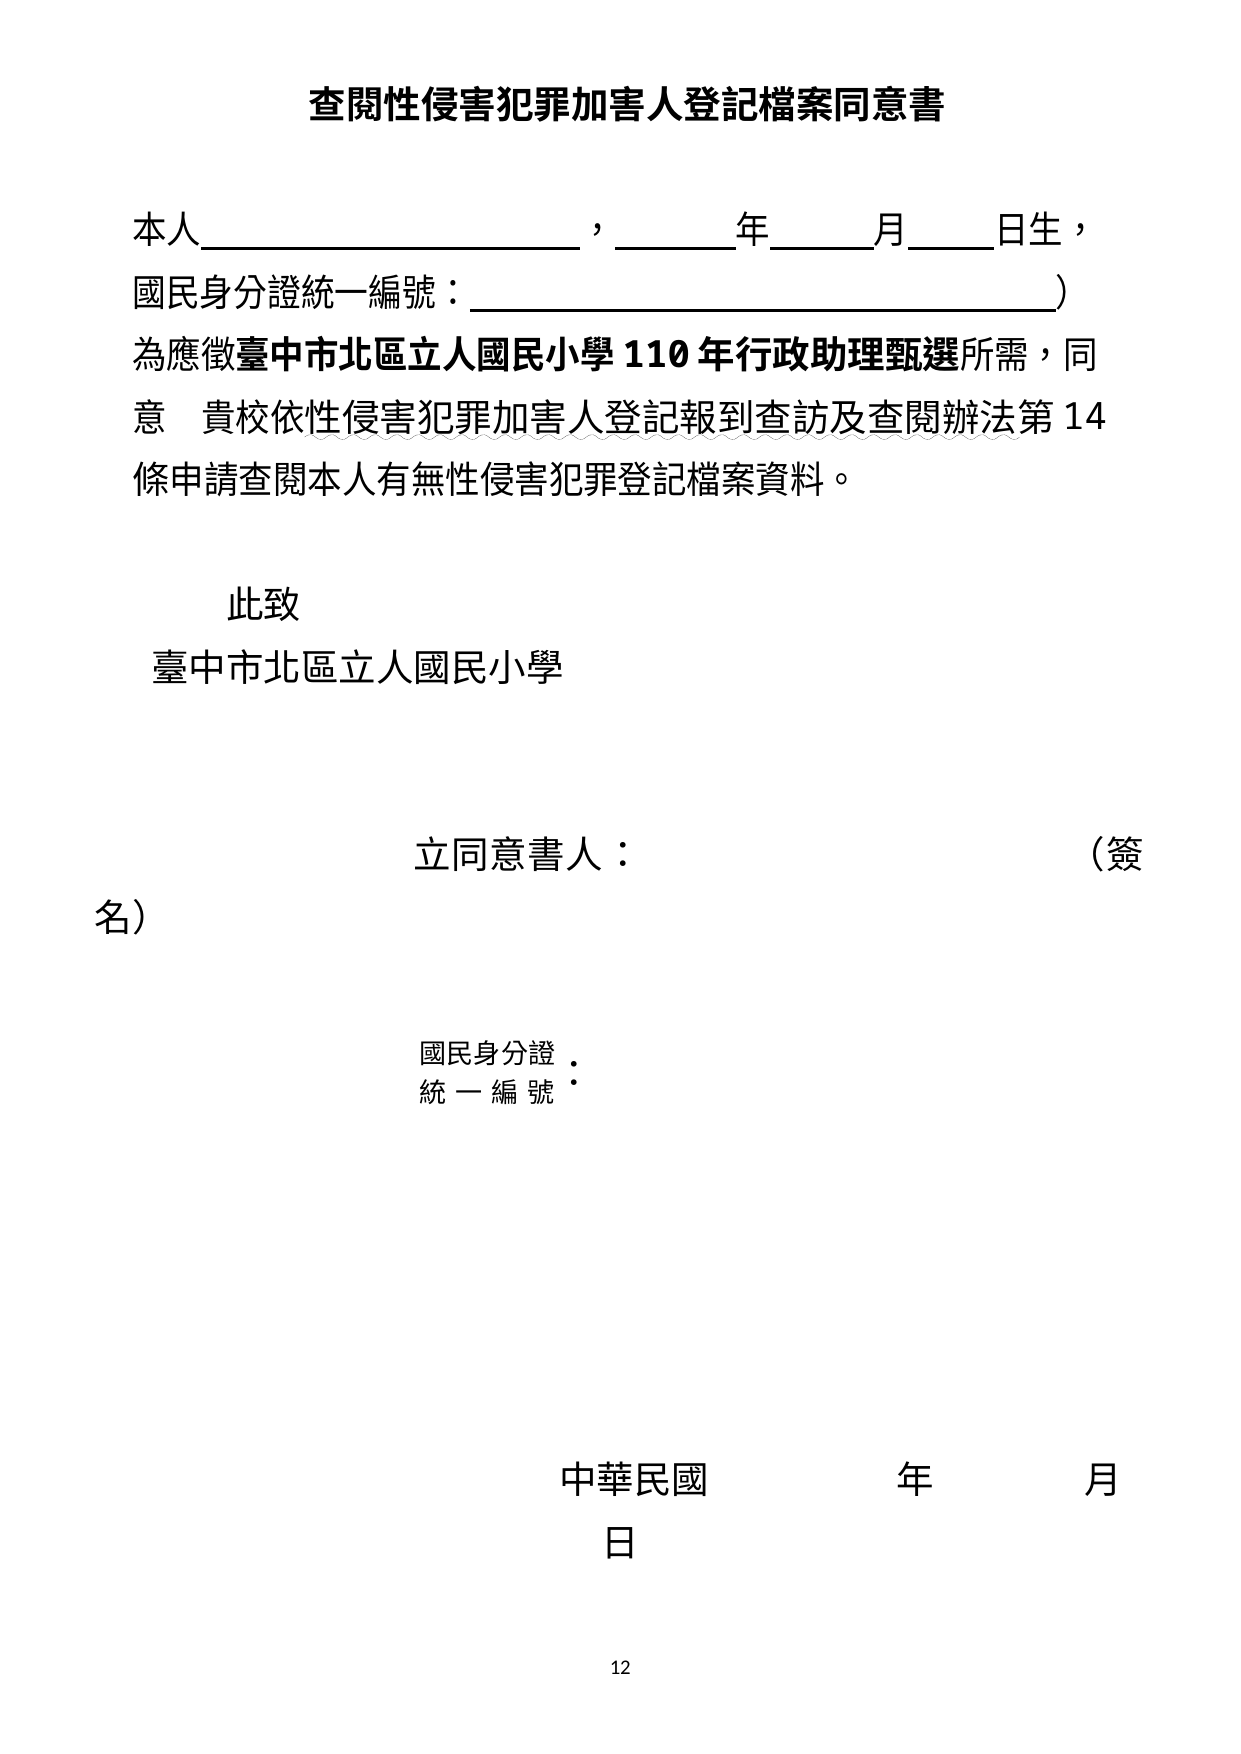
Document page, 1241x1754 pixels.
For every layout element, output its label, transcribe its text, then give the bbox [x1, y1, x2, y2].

text 中華民國 年 月 日 [94, 1436, 1146, 1561]
text 查閱性侵害犯罪加害人登記檔案同意書 [94, 61, 1146, 123]
text 本人 ， 年 月 日生，國民身分證統一編號： ）為應徵臺中市北區立人國民小學110年行政助理甄選所需，同意 貴校依性侵害犯罪加害人登記報到查訪及查閱辦法第14條申請查閱本人有無性侵害犯罪登記檔案資料。 [132, 186, 1108, 498]
text 臺中市北區立人國民小學 [94, 623, 1146, 686]
text 立同意書人： （簽名） [94, 811, 1146, 936]
text 國民身分證統一編號： [94, 998, 1146, 1123]
text 此致 [94, 561, 1146, 623]
